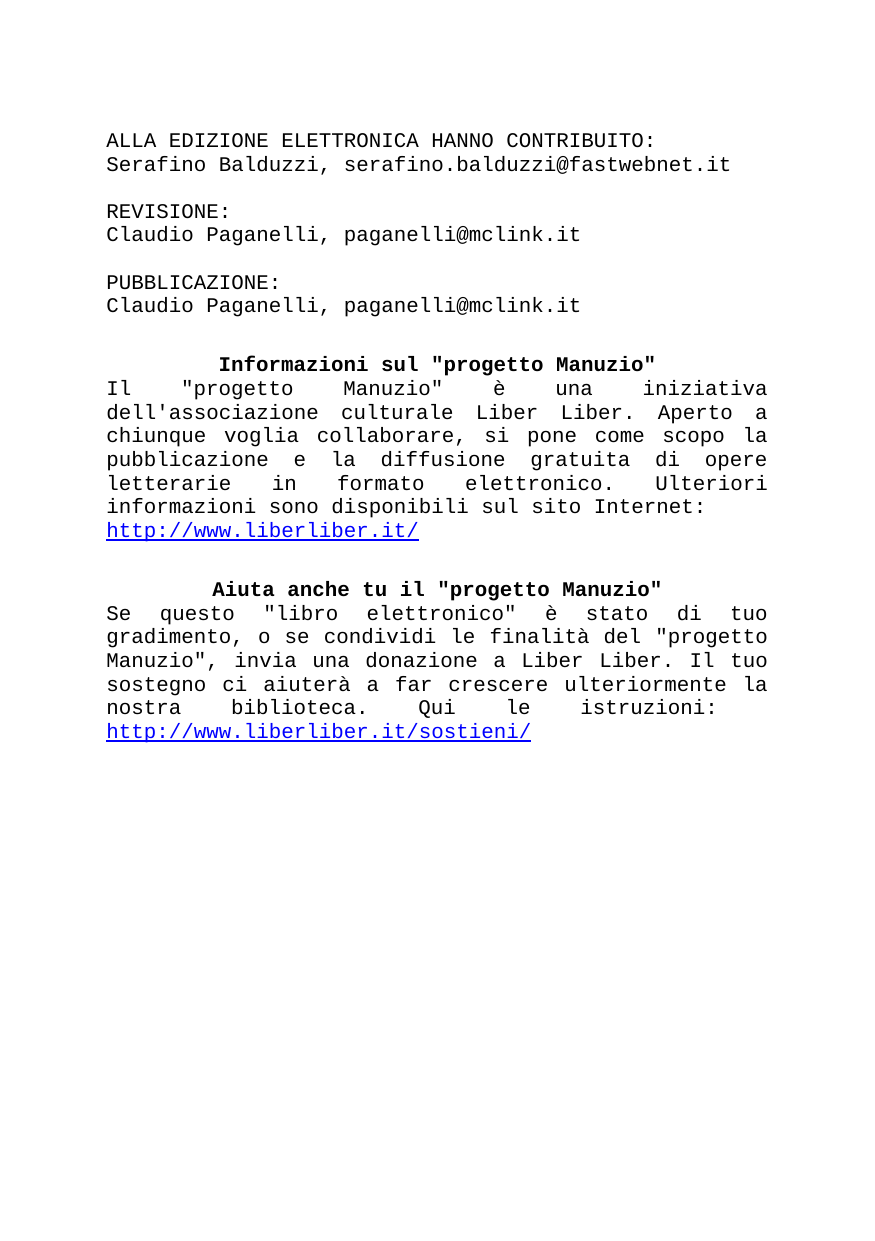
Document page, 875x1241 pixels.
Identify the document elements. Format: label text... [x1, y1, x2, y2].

text Il "progetto Manuzio" è una iniziativa dell'associazione culturale Liber Liber. Aperto a chiunque voglia collaborare, si pone come scopo la pubblicazione e la diffusione gratuita di opere letterarie in formato elettronico. Ulteriori informazioni sono disponibili sul sito Internet: [106, 378, 768, 520]
text Aiuta anche tu il "progetto Manuzio" [106, 579, 768, 603]
text Serafino Balduzzi, serafino.balduzzi@fastwebnet.it [106, 153, 768, 177]
text ALLA EDIZIONE ELETTRONICA HANNO CONTRIBUITO: [106, 130, 768, 153]
text Se questo "libro elettronico" è stato di tuo gradimento, o se condividi le finalità del "progetto Manuzio", invia una donazione a Liber Liber. Il tuo sostegno ci aiuterà a far crescere ulteriormente la nostra biblioteca. Qui le istruzioni: http://www.liberliber.it/sostieni/ [106, 603, 768, 744]
text http://www.liberliber.it/ [106, 520, 768, 544]
text Claudio Paganelli, paganelli@mclink.it [106, 295, 768, 319]
text Claudio Paganelli, paganelli@mclink.it [106, 224, 768, 248]
text REVISIONE: [106, 201, 768, 224]
text PUBBLICAZIONE: [106, 272, 768, 295]
text Informazioni sul "progetto Manuzio" [106, 354, 768, 378]
